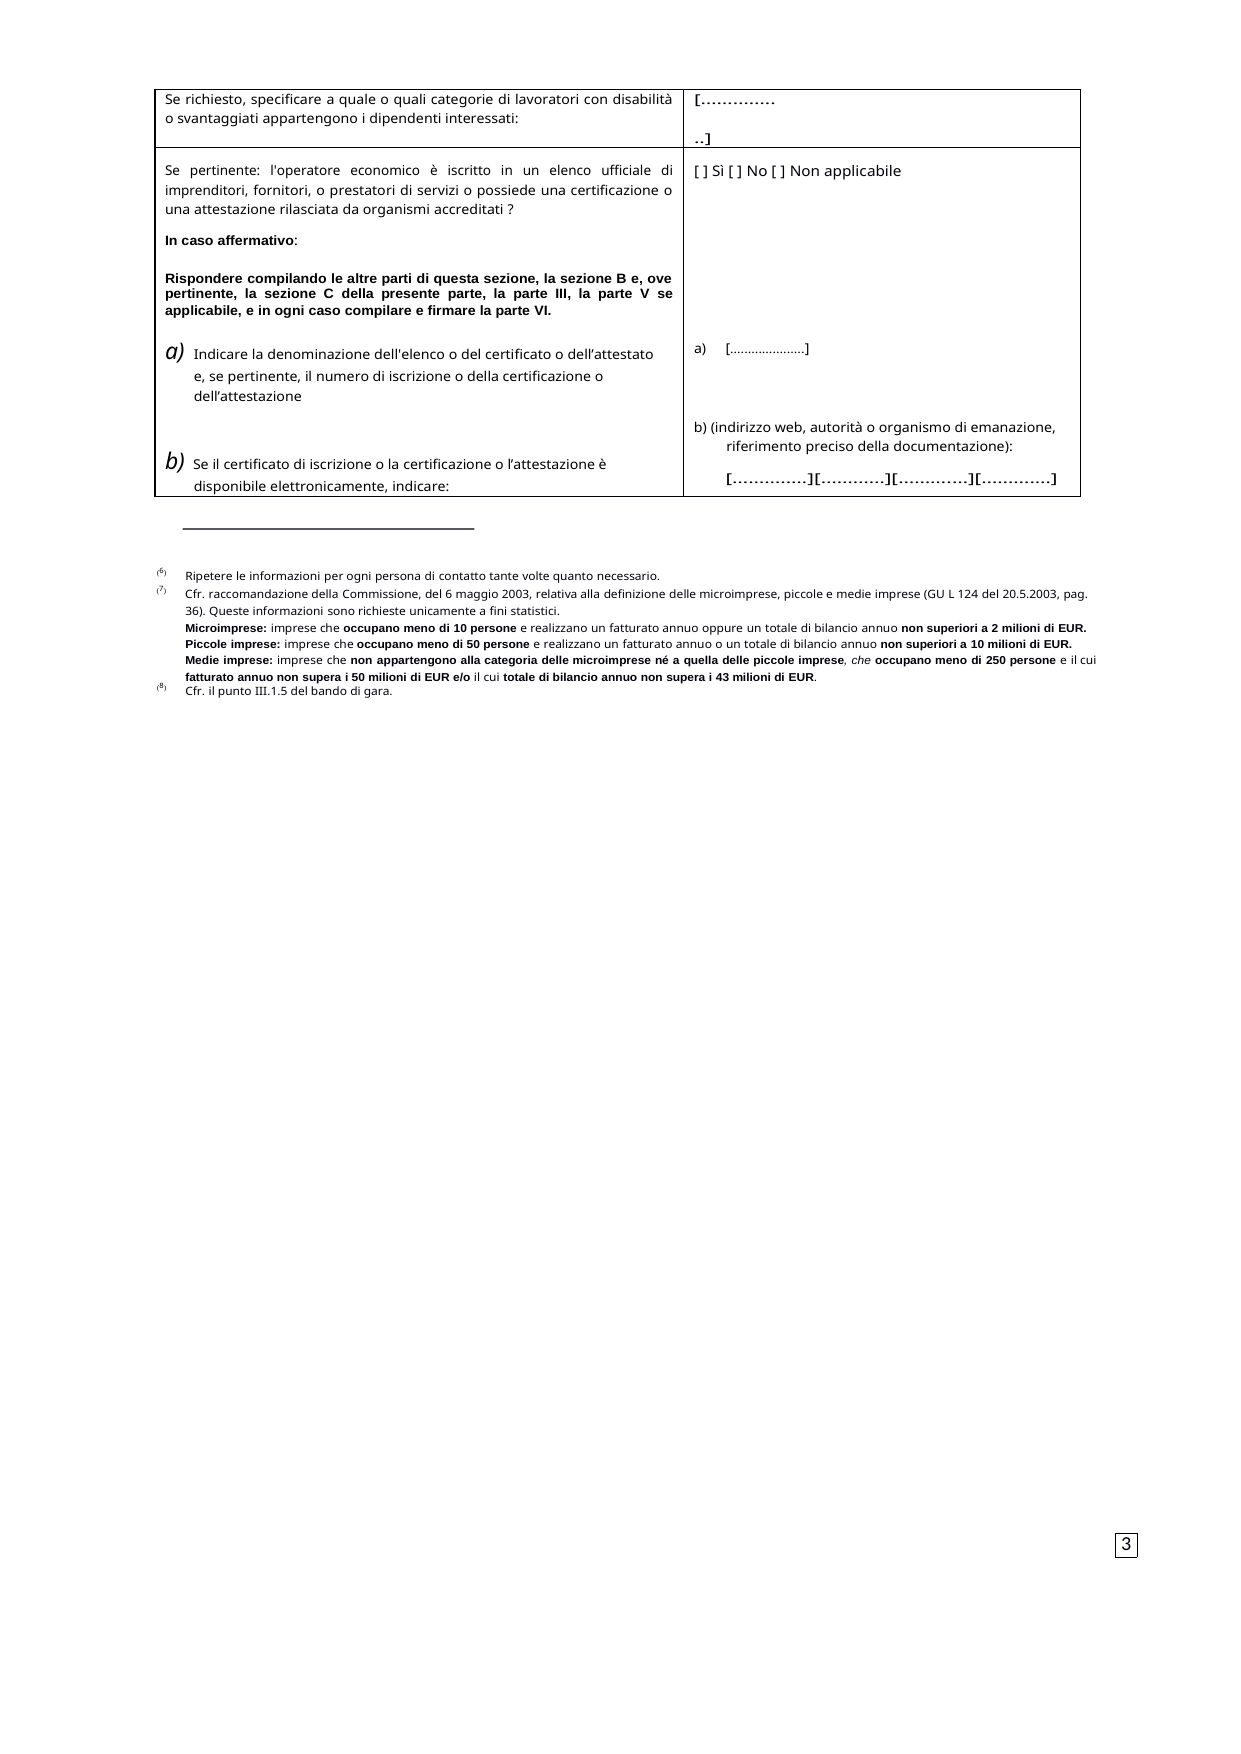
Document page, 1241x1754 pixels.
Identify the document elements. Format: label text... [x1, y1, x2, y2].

text (6) Ripetere le informazioni per ogni persona di contatto tante volte quanto necessario. [157, 569, 1196, 583]
table_cell Se richiesto, specificare a quale o quali categorie di lavoratori con disabilità o svantaggiati appartengono i dipendenti interessati: [156, 90, 683, 147]
table_cell [ ] Sì [ ] No [ ] Non applicabile a) [ ] b) (indirizzo web, autorità o organismo di emanazione, riferimento preciso della documentazione): [………..…][…………][……….…][……….…] [684, 148, 1080, 496]
text (8) Cfr. il punto III.1.5 del bando di gara. [157, 685, 1196, 698]
text (7) Cfr. raccomandazione della Commissione, del 6 maggio 2003, relativa alla definizione delle microimprese, piccole e medie imprese (GU L 124 del 20.5.2003, pag. 36). Queste informazioni sono richieste unicamente a fini statistici. [156, 583, 1107, 618]
table_cell […………....] [684, 90, 1080, 147]
table_cell Se pertinente: l'operatore economico è iscritto in un elenco ufficiale di imprenditori, fornitori, o prestatori di servizi o possiede una certificazione o una attestazione rilasciata da organismi accreditati ? In caso affermativo: Rispondere compilando le altre parti di questa sezione, la sezione B e, ove pertinente, la sezione C della presente parte, la parte III, la parte V se applicabile, e in ogni caso compilare e firmare la parte VI. Indicare la denominazione dell'elenco o del certificato o dell’attestato e, se pertinente, il numero di iscrizione o della certificazione o dell’attestazione Se il certificato di iscrizione o la certificazione o l’attestazione è disponibile elettronicamente, indicare: [156, 148, 683, 496]
text Microimprese: imprese che occupano meno di 10 persone e realizzano un fatturato annuo oppure un totale di bilancio annuo non superiori a 2 milioni di EUR. Piccole imprese: imprese che occupano meno di 50 persone e realizzano un fatturato annuo o un totale di bilancio annuo non superiori a 10 milioni di EUR. Medie imprese: imprese che non appartengono alla categoria delle microimprese né a quella delle piccole imprese, che occupano meno di 250 persone e il cui fatturato annuo non supera i 50 milioni di EUR e/o il cui totale di bilancio annuo non supera i 43 milioni di EUR. [185, 620, 1107, 684]
